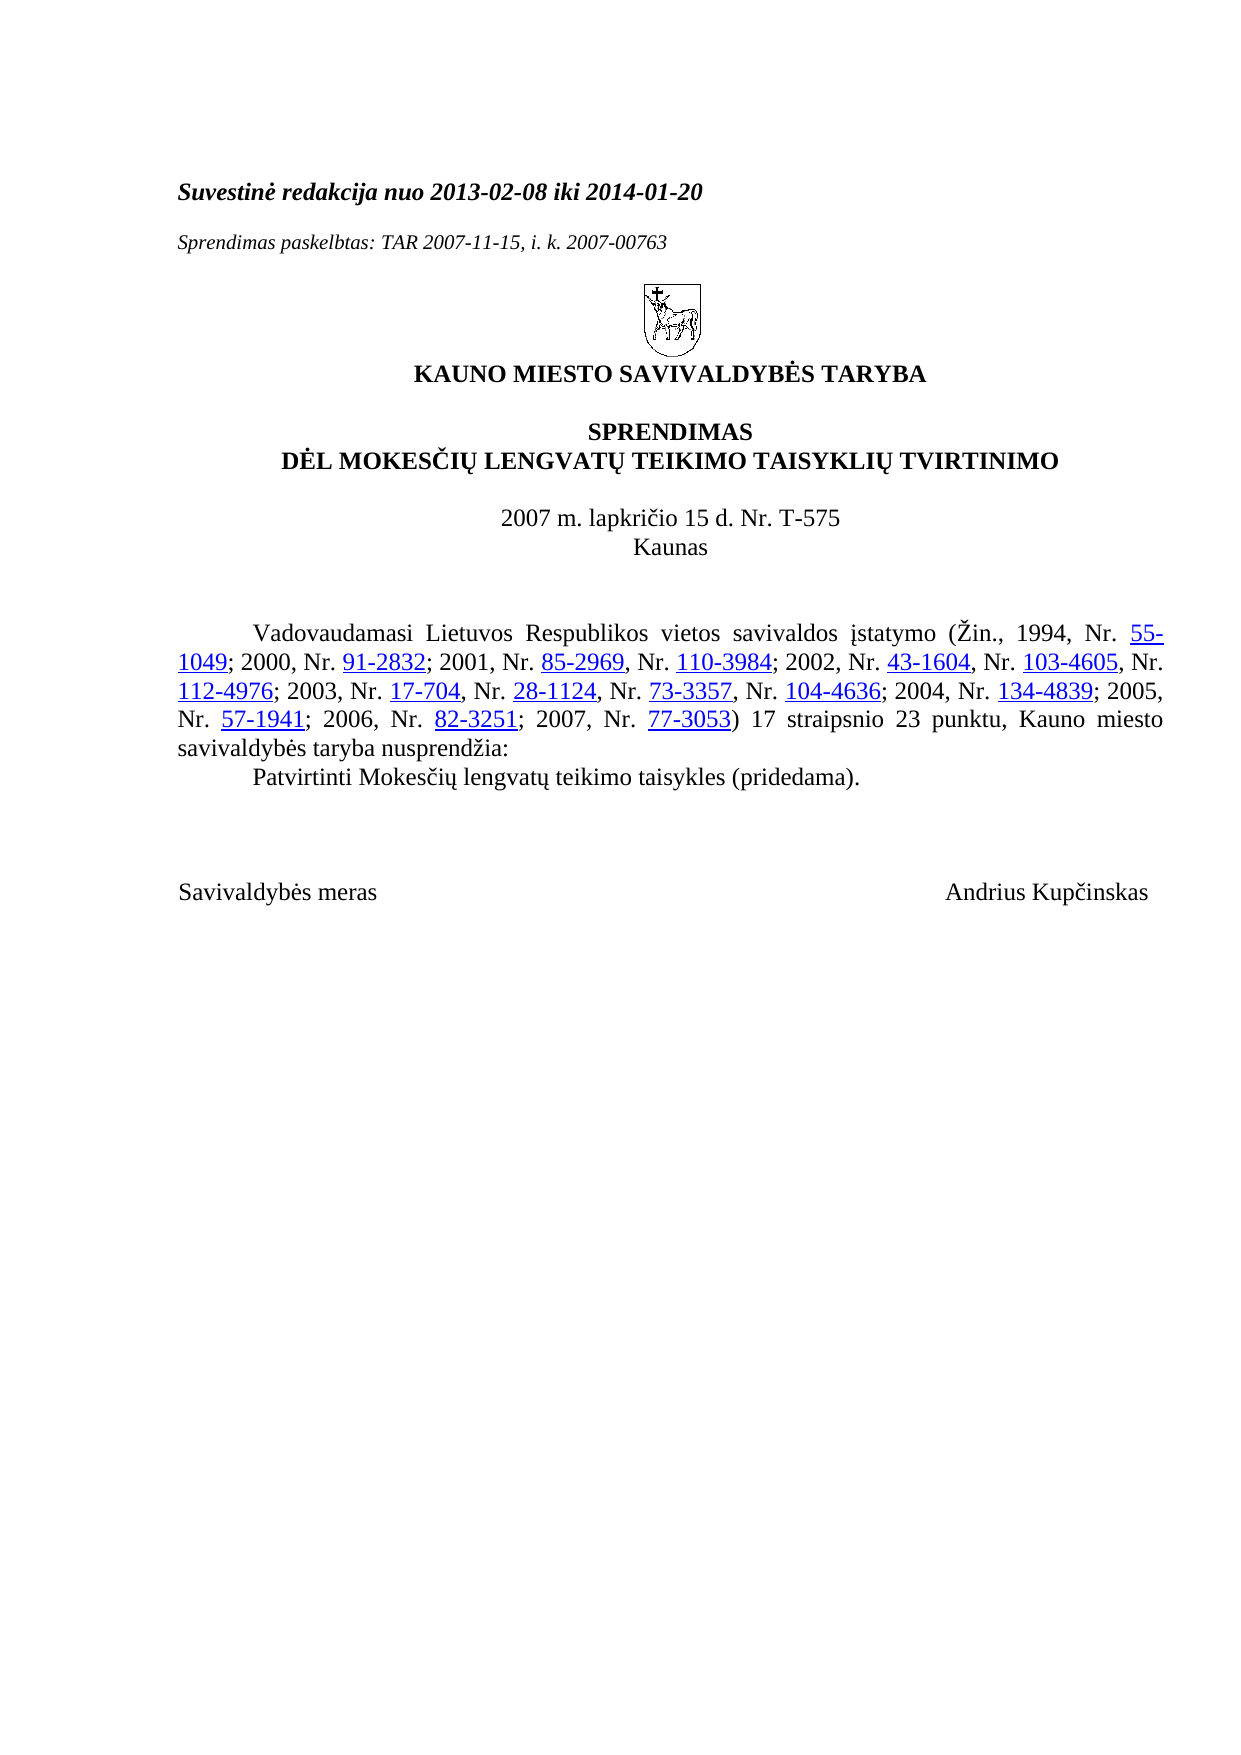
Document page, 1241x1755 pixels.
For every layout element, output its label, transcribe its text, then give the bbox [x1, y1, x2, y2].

text Savivaldybės meras Andrius Kupčinskas [178, 877, 1163, 906]
text Sprendimas paskelbtas: TAR 2007-11-15, i. k. 2007-00763 [177, 230, 1163, 254]
text KAUNO MIESTO SAVIVALDYBĖS TARYBA [177, 359, 1163, 388]
text Suvestinė redakcija nuo 2013-02-08 iki 2014-01-20 [177, 177, 1163, 206]
text SPRENDIMAS [177, 417, 1163, 446]
text Kaunas [177, 532, 1163, 561]
text 2007 m. lapkričio 15 d. Nr. T-575 [177, 503, 1163, 532]
text DĖL MOKESČIŲ LENGVATŲ TEIKIMO TAISYKLIŲ TVIRTINIMO [177, 446, 1163, 474]
text Patvirtinti Mokesčių lengvatų teikimo taisykles (pridedama). [177, 762, 1163, 791]
text Vadovaudamasi Lietuvos Respublikos vietos savivaldos įstatymo (Žin., 1994, Nr. 55-1049; 2000, Nr. 91-2832; 2001, Nr. 85-2969, Nr. 110-3984; 2002, Nr. 43-1604, Nr. 103-4605, Nr. 112-4976; 2003, Nr. 17-704, Nr. 28-1124, Nr. 73-3357, Nr. 104-4636; 2004, Nr. 134-4839; 2005, Nr. 57-1941; 2006, Nr. 82-3251; 2007, Nr. 77-3053) 17 straipsnio 23 punktu, Kauno miesto savivaldybės taryba nusprendžia: [177, 618, 1163, 762]
